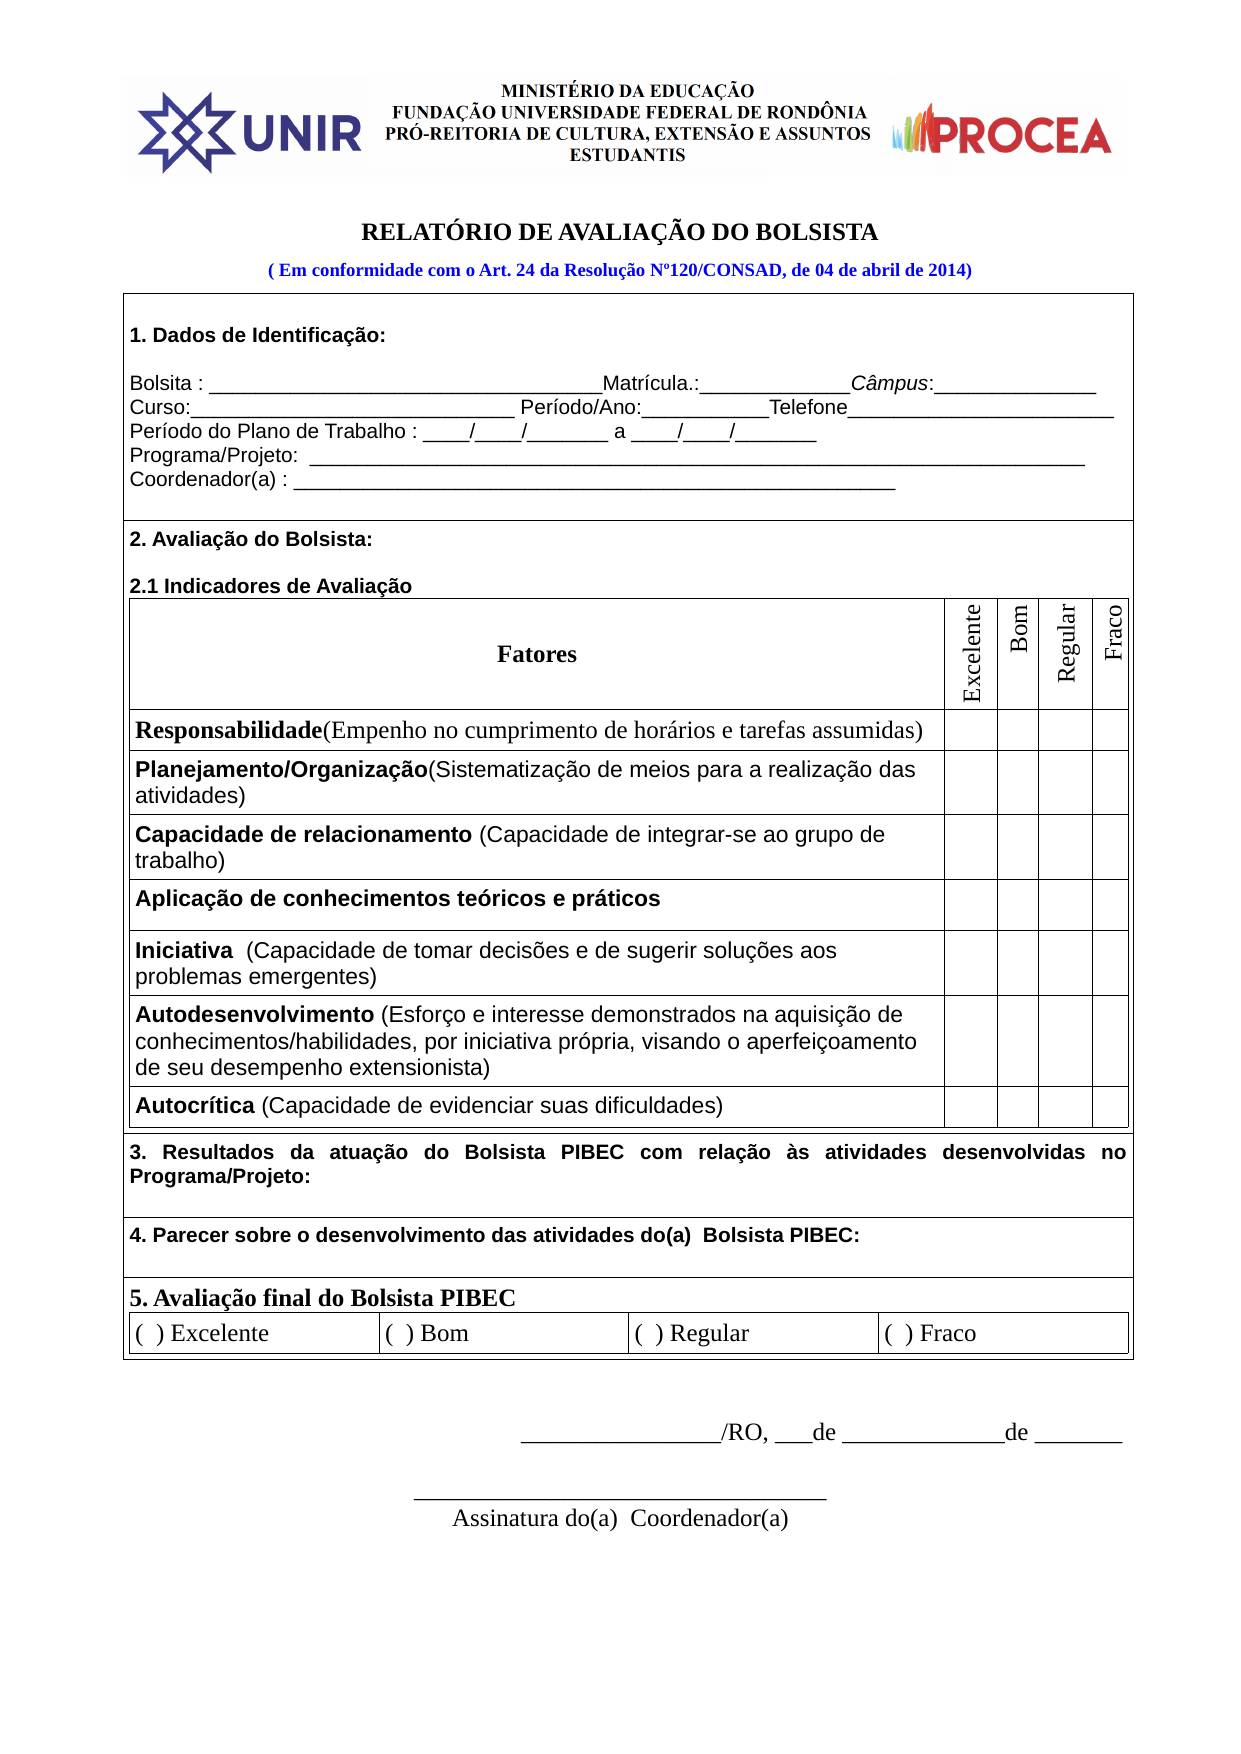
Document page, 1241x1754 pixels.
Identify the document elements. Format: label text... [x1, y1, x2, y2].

table_cell 3. Resultados da atuação do Bolsista PIBEC com relação às atividades desenvolvidas no Programa/Projeto: [124, 1134, 1133, 1217]
table_header ( ) Excelente [130, 1313, 379, 1353]
table_cell [1093, 931, 1128, 995]
table_cell [998, 815, 1038, 879]
table_cell [1039, 751, 1092, 814]
table_cell [1093, 815, 1128, 879]
table_cell [1039, 880, 1092, 930]
table_cell [945, 1087, 997, 1127]
table_cell [1093, 710, 1128, 749]
table_cell [998, 710, 1038, 749]
table_cell Capacidade de relacionamento (Capacidade de integrar-se ao grupo de trabalho) [130, 815, 944, 879]
table_cell [945, 710, 997, 749]
table_cell [1093, 996, 1128, 1086]
table_header Fraco [1093, 599, 1128, 709]
table_cell Iniciativa (Capacidade de tomar decisões e de sugerir soluções aos problemas emergentes) [130, 931, 944, 995]
table_cell [998, 751, 1038, 814]
table_cell [945, 996, 997, 1086]
table_cell [1093, 751, 1128, 814]
table_cell Aplicação de conhecimentos teóricos e práticos [130, 880, 944, 930]
table_header 1. Dados de Identificação: Bolsita : __________________________________Matrícula.:_____________Câmpus:______________ Curso:____________________________ Período/Ano:___________Telefone_______________________ Período do Plano de Trabalho : ____/____/_______ a ____/____/_______ Programa/Projeto: ___________________________________________________________________ Coordenador(a) : ____________________________________________________ [124, 294, 1133, 520]
table_cell [1093, 1087, 1128, 1127]
table_cell Planejamento/Organização(Sistematização de meios para a realização das atividades) [130, 751, 944, 814]
table_cell [1039, 710, 1092, 749]
table_cell [998, 996, 1038, 1086]
table_cell [945, 931, 997, 995]
table_cell [945, 751, 997, 814]
text RELATÓRIO DE AVALIAÇÃO DO BOLSISTA [118, 217, 1122, 246]
table_cell [1039, 931, 1092, 995]
table_cell Responsabilidade(Empenho no cumprimento de horários e tarefas assumidas) [130, 710, 944, 749]
text Assinatura do(a) Coordenador(a) [118, 1503, 1122, 1532]
text ________________/RO, ___de _____________de _______ [118, 1417, 1122, 1446]
text ( Em conformidade com o Art. 24 da Resolução Nº120/CONSAD, de 04 de abril de 2014) [118, 258, 1122, 280]
table_header Fatores [130, 599, 944, 709]
table_cell [1039, 815, 1092, 879]
table_cell [998, 1087, 1038, 1127]
table_header ( ) Regular [629, 1313, 878, 1353]
table_header ( ) Bom [380, 1313, 628, 1353]
table_header Regular [1039, 599, 1092, 709]
table_cell [1039, 996, 1092, 1086]
table_cell 4. Parecer sobre o desenvolvimento das atividades do(a) Bolsista PIBEC: [124, 1218, 1133, 1277]
table_cell [998, 931, 1038, 995]
table_header ( ) Fraco [879, 1313, 1128, 1353]
table_cell [1093, 880, 1128, 930]
table_cell Autodesenvolvimento (Esforço e interesse demonstrados na aquisição de conhecimentos/habilidades, por iniciativa própria, visando o aperfeiçoamento de seu desempenho extensionista) [130, 996, 944, 1086]
table_cell [998, 880, 1038, 930]
table_header Excelente [945, 599, 997, 709]
table_header Bom [998, 599, 1038, 709]
table_cell 2. Avaliação do Bolsista: 2.1 Indicadores de Avaliação [124, 521, 1133, 1133]
text _________________________________ [118, 1474, 1122, 1503]
table_cell 5. Avaliação final do Bolsista PIBEC [124, 1278, 1133, 1359]
table_cell [945, 815, 997, 879]
table_cell [1039, 1087, 1092, 1127]
table_cell [945, 880, 997, 930]
table_cell Autocrítica (Capacidade de evidenciar suas dificuldades) [130, 1087, 944, 1127]
